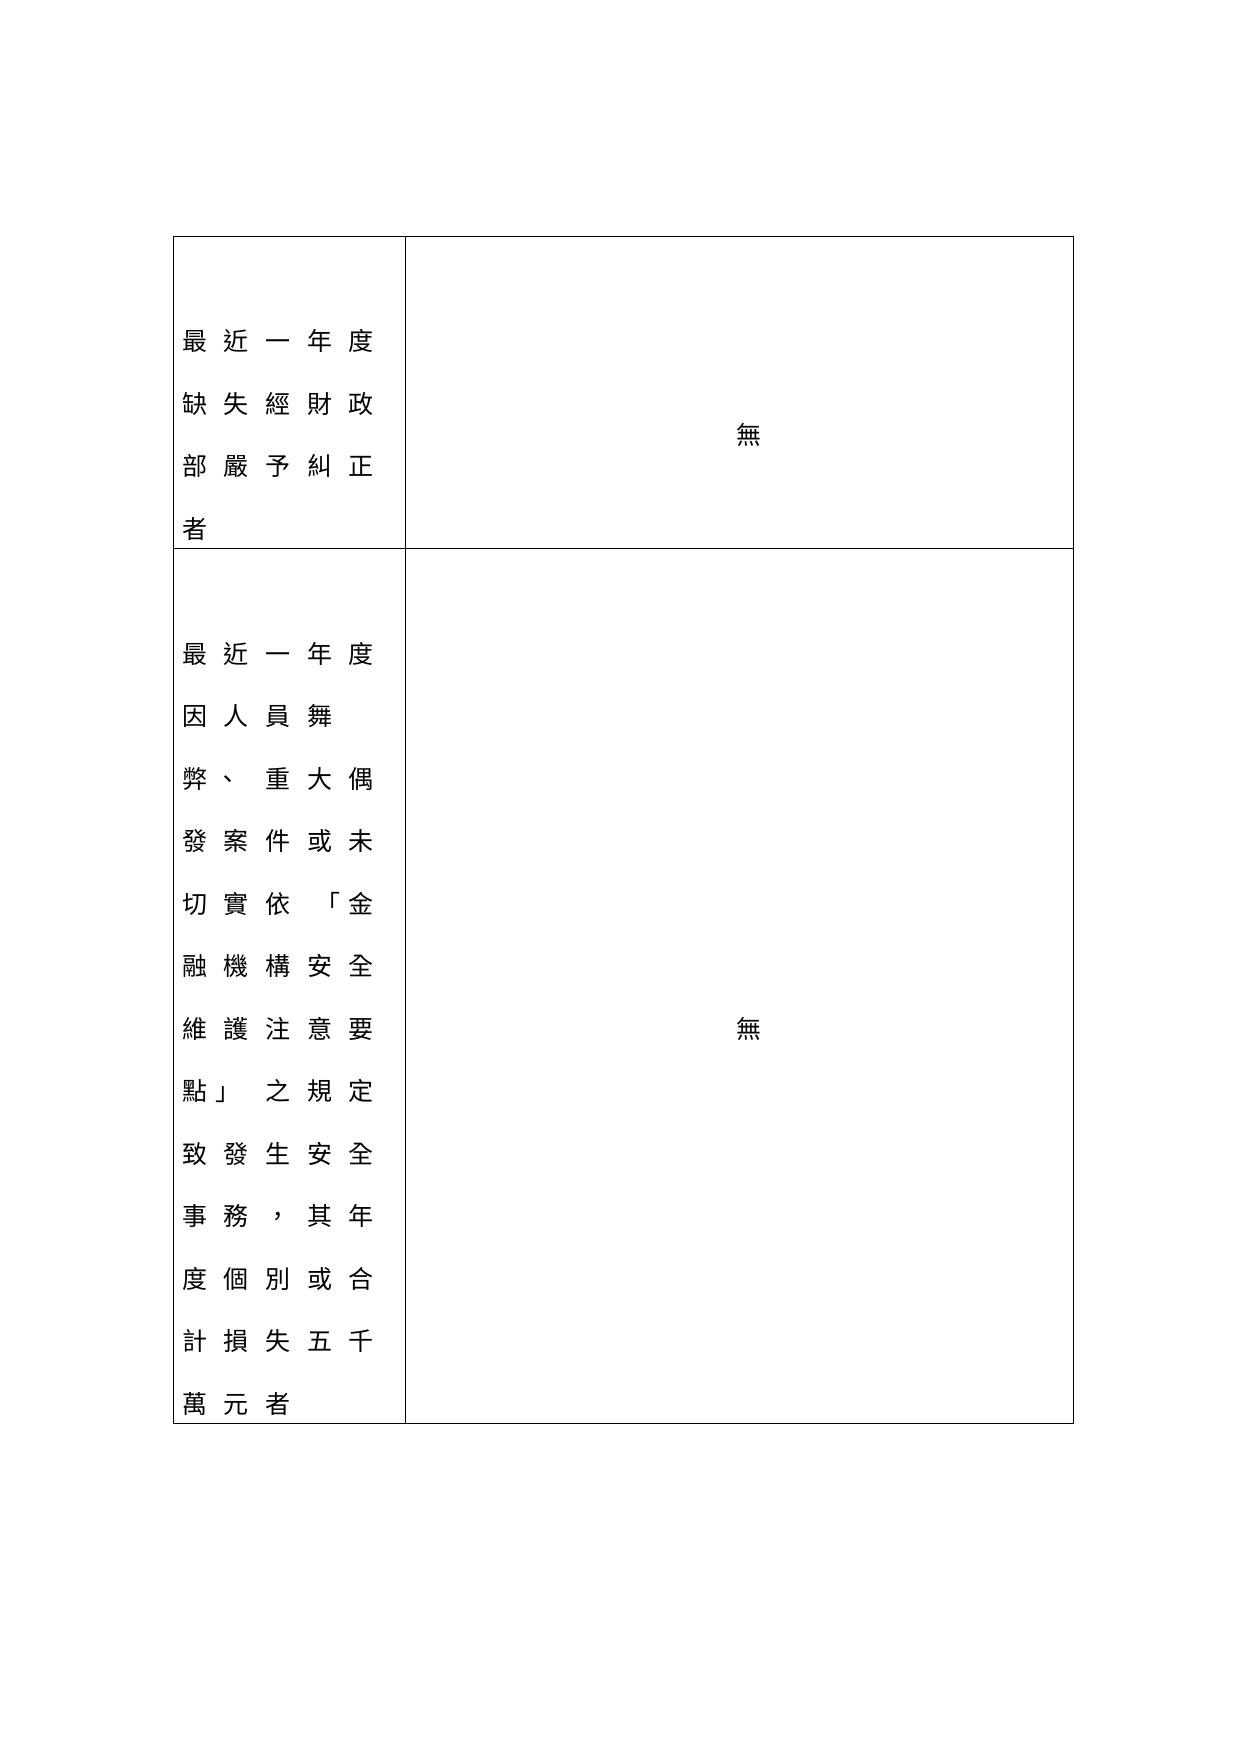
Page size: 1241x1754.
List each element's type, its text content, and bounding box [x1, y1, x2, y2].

table_cell 最近一年度因人員舞弊、重大偶發案件或未切實依「金融機構安全維護注意要點」之規定致發生安全事務，其年度個別或合計損失五千萬元者 [174, 549, 405, 1423]
table_cell 最近一年度缺失經財政部嚴予糾正者 [174, 237, 405, 548]
table_cell 無 [406, 237, 1073, 548]
table_cell 無 [406, 549, 1073, 1423]
